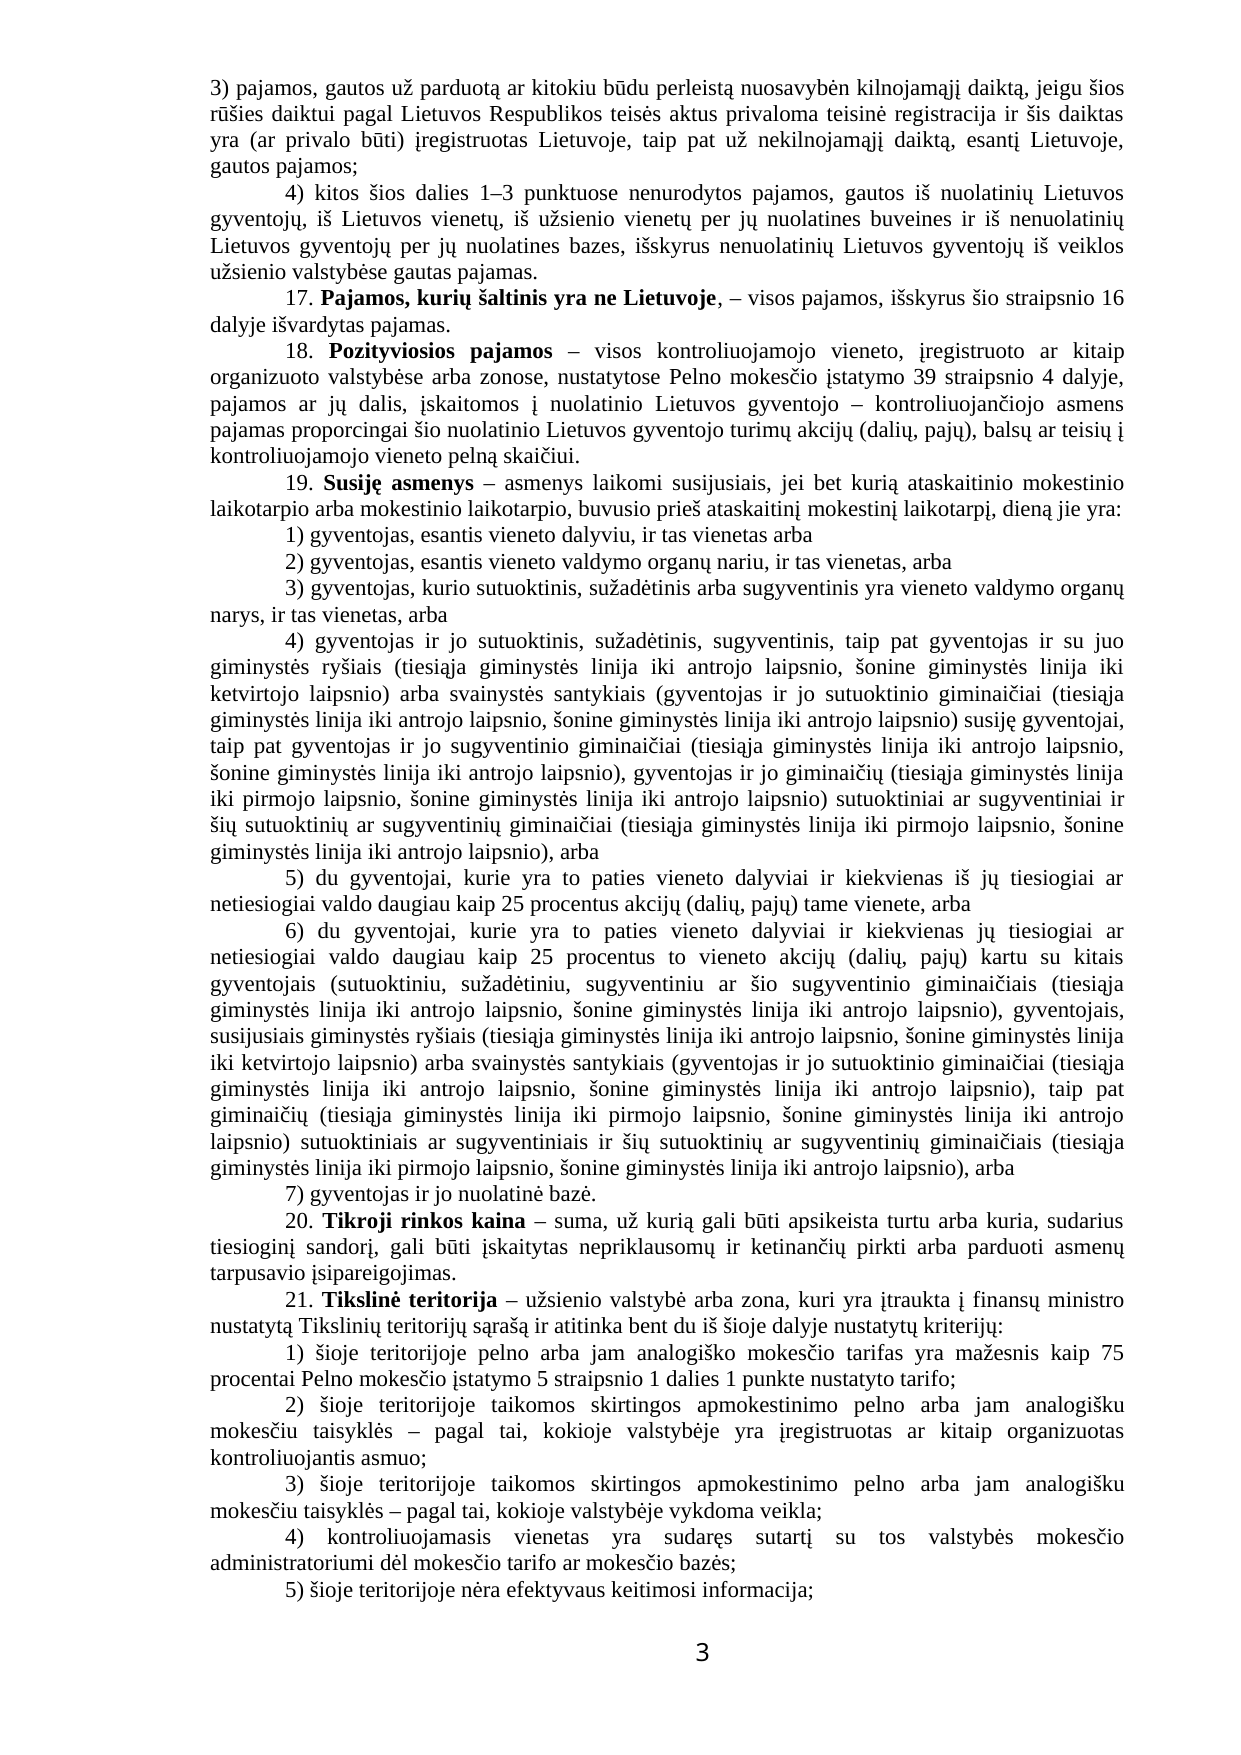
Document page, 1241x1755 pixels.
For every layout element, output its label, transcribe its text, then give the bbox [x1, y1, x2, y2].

text 19. Susiję asmenys – asmenys laikomi susijusiais, jei bet kurią ataskaitinio mokestinio laikotarpio arba mokestinio laikotarpio, buvusio prieš ataskaitinį mokestinį laikotarpį, dieną jie yra: [210, 469, 1126, 522]
text 3) pajamos, gautos už parduotą ar kitokiu būdu perleistą nuosavybėn kilnojamąjį daiktą, jeigu šios rūšies daiktui pagal Lietuvos Respublikos teisės aktus privaloma teisinė registracija ir šis daiktas yra (ar privalo būti) įregistruotas Lietuvoje, taip pat už nekilnojamąjį daiktą, esantį Lietuvoje, gautos pajamos; [210, 73, 1126, 179]
text 7) gyventojas ir jo nuolatinė bazė. [210, 1180, 1126, 1207]
text 2) šioje teritorijoje taikomos skirtingos apmokestinimo pelno arba jam analogišku mokesčiu taisyklės – pagal tai, kokioje valstybėje yra įregistruotas ar kitaip organizuotas kontroliuojantis asmuo; [210, 1391, 1126, 1470]
text 4) gyventojas ir jo sutuoktinis, sužadėtinis, sugyventinis, taip pat gyventojas ir su juo giminystės ryšiais (tiesiąja giminystės linija iki antrojo laipsnio, šonine giminystės linija iki ketvirtojo laipsnio) arba svainystės santykiais (gyventojas ir jo sutuoktinio giminaičiai (tiesiąja giminystės linija iki antrojo laipsnio, šonine giminystės linija iki antrojo laipsnio) susiję gyventojai, taip pat gyventojas ir jo sugyventinio giminaičiai (tiesiąja giminystės linija iki antrojo laipsnio, šonine giminystės linija iki antrojo laipsnio), gyventojas ir jo giminaičių (tiesiąja giminystės linija iki pirmojo laipsnio, šonine giminystės linija iki antrojo laipsnio) sutuoktiniai ar sugyventiniai ir šių sutuoktinių ar sugyventinių giminaičiai (tiesiąja giminystės linija iki pirmojo laipsnio, šonine giminystės linija iki antrojo laipsnio), arba [210, 627, 1126, 864]
text 5) du gyventojai, kurie yra to paties vieneto dalyviai ir kiekvienas iš jų tiesiogiai ar netiesiogiai valdo daugiau kaip 25 procentus akcijų (dalių, pajų) tame vienete, arba [210, 864, 1126, 917]
text 4) kitos šios dalies 1–3 punktuose nenurodytos pajamos, gautos iš nuolatinių Lietuvos gyventojų, iš Lietuvos vienetų, iš užsienio vienetų per jų nuolatines buveines ir iš nenuolatinių Lietuvos gyventojų per jų nuolatines bazes, išskyrus nenuolatinių Lietuvos gyventojų iš veiklos užsienio valstybėse gautas pajamas. [210, 179, 1126, 284]
text 3) gyventojas, kurio sutuoktinis, sužadėtinis arba sugyventinis yra vieneto valdymo organų narys, ir tas vienetas, arba [210, 574, 1126, 627]
text 1) šioje teritorijoje pelno arba jam analogiško mokesčio tarifas yra mažesnis kaip 75 procentai Pelno mokesčio įstatymo 5 straipsnio 1 dalies 1 punkte nustatyto tarifo; [210, 1338, 1126, 1391]
text 21. Tikslinė teritorija – užsienio valstybė arba zona, kuri yra įtraukta į finansų ministro nustatytą Tikslinių teritorijų sąrašą ir atitinka bent du iš šioje dalyje nustatytų kriterijų: [210, 1286, 1126, 1338]
text 4) kontroliuojamasis vienetas yra sudaręs sutartį su tos valstybės mokesčio administratoriumi dėl mokesčio tarifo ar mokesčio bazės; [210, 1523, 1126, 1576]
text 20. Tikroji rinkos kaina – suma, už kurią gali būti apsikeista turtu arba kuria, sudarius tiesioginį sandorį, gali būti įskaitytas nepriklausomų ir ketinančių pirkti arba parduoti asmenų tarpusavio įsipareigojimas. [210, 1207, 1126, 1286]
text 17. Pajamos, kurių šaltinis yra ne Lietuvoje, – visos pajamos, išskyrus šio straipsnio 16 dalyje išvardytas pajamas. [210, 284, 1126, 337]
text 3) šioje teritorijoje taikomos skirtingos apmokestinimo pelno arba jam analogišku mokesčiu taisyklės – pagal tai, kokioje valstybėje vykdoma veikla; [210, 1470, 1126, 1523]
text 1) gyventojas, esantis vieneto dalyviu, ir tas vienetas arba [210, 522, 1126, 548]
text 6) du gyventojai, kurie yra to paties vieneto dalyviai ir kiekvienas jų tiesiogiai ar netiesiogiai valdo daugiau kaip 25 procentus to vieneto akcijų (dalių, pajų) kartu su kitais gyventojais (sutuoktiniu, sužadėtiniu, sugyventiniu ar šio sugyventinio giminaičiais (tiesiąja giminystės linija iki antrojo laipsnio, šonine giminystės linija iki antrojo laipsnio), gyventojais, susijusiais giminystės ryšiais (tiesiąja giminystės linija iki antrojo laipsnio, šonine giminystės linija iki ketvirtojo laipsnio) arba svainystės santykiais (gyventojas ir jo sutuoktinio giminaičiai (tiesiąja giminystės linija iki antrojo laipsnio, šonine giminystės linija iki antrojo laipsnio), taip pat giminaičių (tiesiąja giminystės linija iki pirmojo laipsnio, šonine giminystės linija iki antrojo laipsnio) sutuoktiniais ar sugyventiniais ir šių sutuoktinių ar sugyventinių giminaičiais (tiesiąja giminystės linija iki pirmojo laipsnio, šonine giminystės linija iki antrojo laipsnio), arba [210, 917, 1126, 1180]
text 5) šioje teritorijoje nėra efektyvaus keitimosi informacija; [210, 1576, 1126, 1602]
text 18. Pozityviosios pajamos – visos kontroliuojamojo vieneto, įregistruoto ar kitaip organizuoto valstybėse arba zonose, nustatytose Pelno mokesčio įstatymo 39 straipsnio 4 dalyje, pajamos ar jų dalis, įskaitomos į nuolatinio Lietuvos gyventojo – kontroliuojančiojo asmens pajamas proporcingai šio nuolatinio Lietuvos gyventojo turimų akcijų (dalių, pajų), balsų ar teisių į kontroliuojamojo vieneto pelną skaičiui. [210, 337, 1126, 469]
text 2) gyventojas, esantis vieneto valdymo organų nariu, ir tas vienetas, arba [210, 548, 1126, 574]
